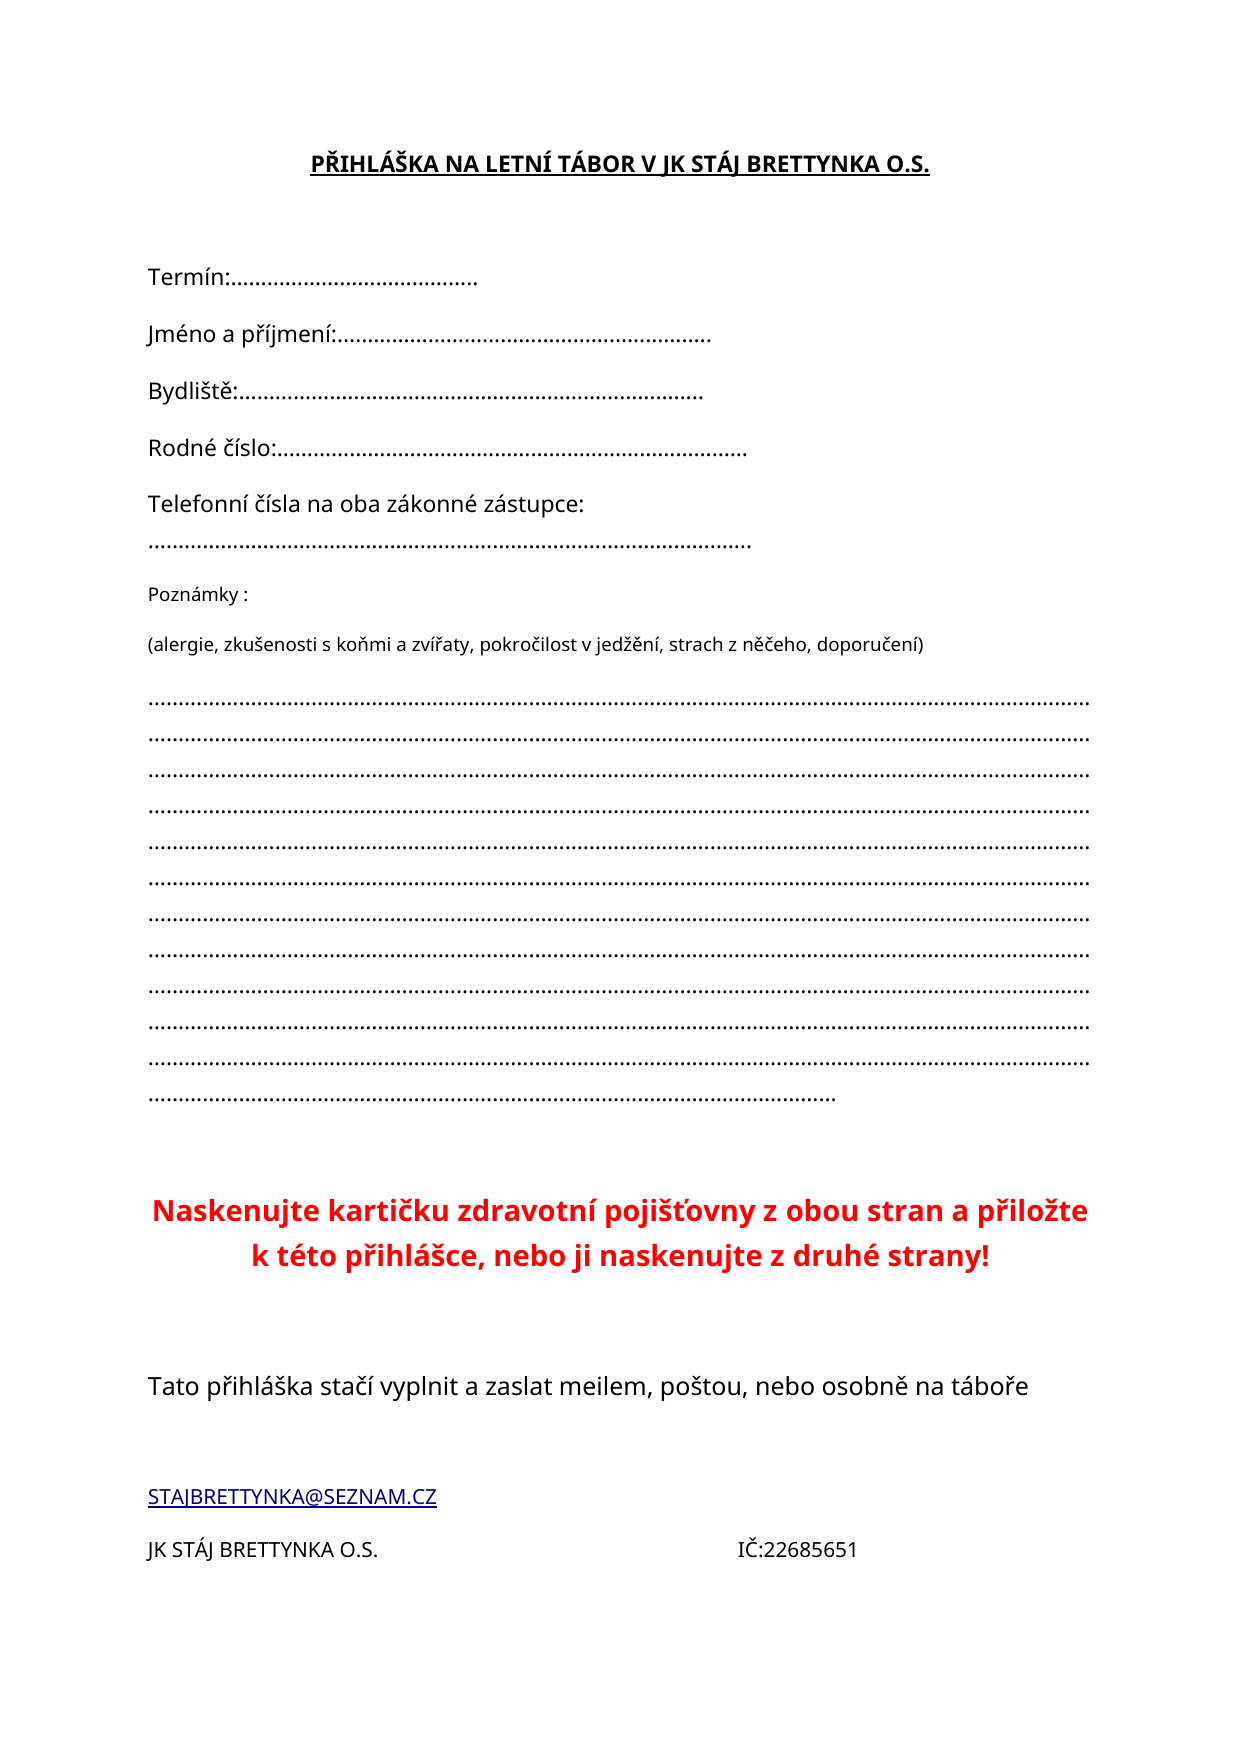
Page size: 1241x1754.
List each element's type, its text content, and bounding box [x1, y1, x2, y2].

text ………………………………………………………………………………………………………………………………………………………………………………………………………………………………………………………………………………………………………………………………………………………………………………………………………………………………………………………………………………………………………………………………………………………………………………………………………………………………………………………………………………………………………………………………………………………………………………………………………………………………………………………………………………………………………………………………………………………………………………………………………………………………………………………………………………………………………………………………………………………………………………………………………………………………………………………………………………………………………………………………………………………………………………………………………………………………………………………………………………………………………………………………………………………………………………………………………………………………………………………………………………………… [148, 681, 1093, 1108]
text STAJBRETTYNKA@SEZNAM.CZ [148, 1482, 1093, 1510]
text Naskenujte kartičku zdravotní pojišťovny z obou stran a přiložte k této přihlášce, nebo ji naskenujte z druhé strany! [148, 1190, 1093, 1275]
text Rodné číslo:…………………………………………………………………… [148, 431, 1093, 463]
text PŘIHLÁŠKA NA LETNÍ TÁBOR V JK STÁJ BRETTYNKA O.S. [148, 148, 1093, 179]
text Telefonní čísla na oba zákonné zástupce:………………………………………………………………………………………. [148, 488, 1093, 555]
text JK STÁJ BRETTYNKA O.S. IČ:22685651 [148, 1535, 1093, 1564]
text Termín:………………………………….. [148, 261, 1093, 292]
text (alergie, zkušenosti s koňmi a zvířaty, pokročilost v jedžění, strach z něčeho, doporučení) [148, 631, 1093, 657]
text Bydliště:………………………………………………………………….. [148, 375, 1093, 406]
text Jméno a příjmení:…………………………………………………….. [148, 318, 1093, 349]
text Poznámky : [148, 581, 1093, 606]
text Tato přihláška stačí vyplnit a zaslat meilem, poštou, nebo osobně na táboře [148, 1368, 1093, 1403]
